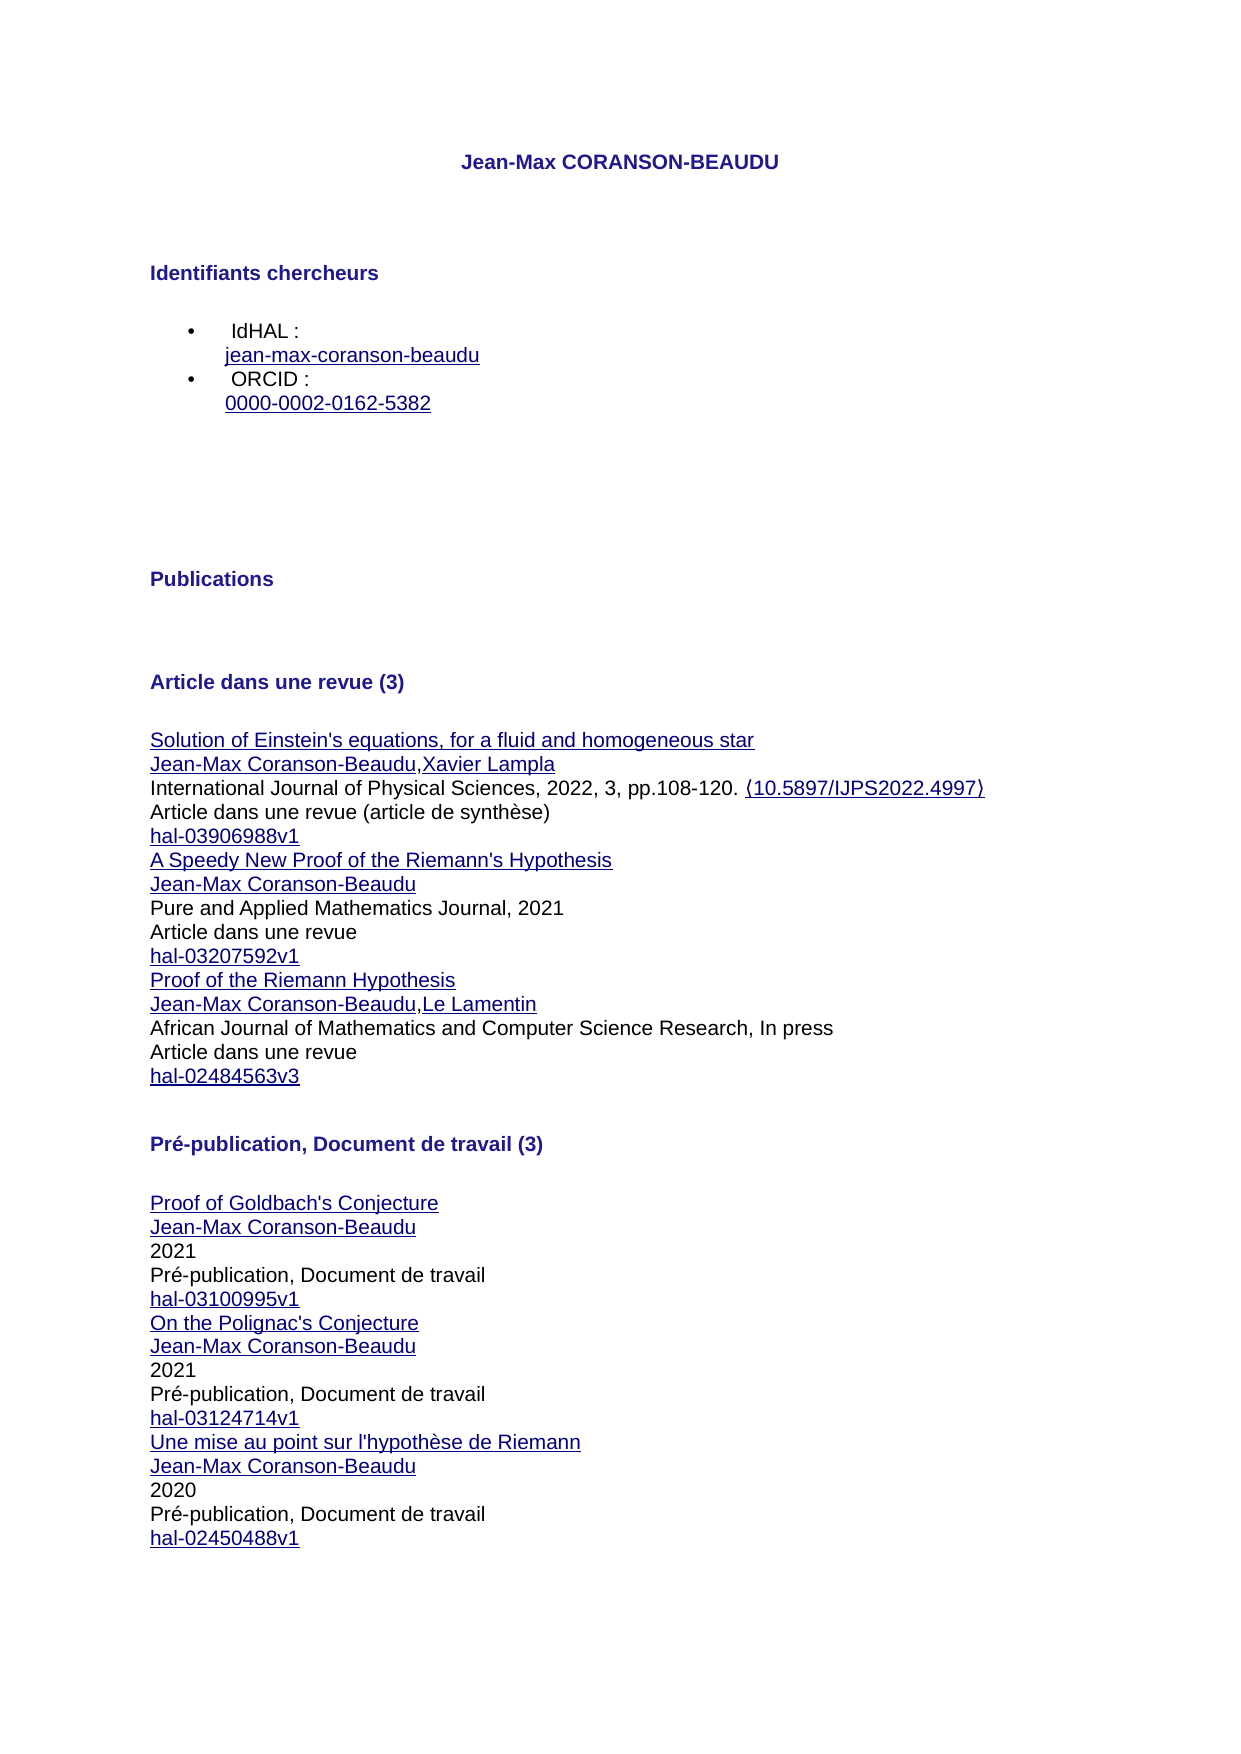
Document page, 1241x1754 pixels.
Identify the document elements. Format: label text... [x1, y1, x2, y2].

table_cell A Speedy New Proof of the Riemann's Hypothesis Jean-Max Coranson-Beaudu Pure and Applied Mathematics Journal, 2021 Article dans une revue hal-03207592v1 [150, 848, 1090, 968]
table_cell Proof of the Riemann Hypothesis Jean-Max Coranson-Beaudu,Le Lamentin African Journal of Mathematics and Computer Science Research, In press Article dans une revue hal-02484563v3 [150, 968, 1090, 1087]
list jean-max-coranson-beaudu [187, 343, 1090, 367]
table_cell On the Polignac's Conjecture Jean-Max Coranson-Beaudu 2021 Pré-publication, Document de travail hal-03124714v1 [150, 1310, 1090, 1430]
table_header Proof of Goldbach's Conjecture Jean-Max Coranson-Beaudu 2021 Pré-publication, Document de travail hal-03100995v1 [150, 1191, 1090, 1310]
list IdHAL : [187, 319, 1090, 343]
list 0000-0002-0162-5382 [187, 391, 1090, 414]
list ORCID : [187, 367, 1090, 391]
subtitle Jean-Max CORANSON-BEAUDU [150, 150, 1090, 174]
table_header Solution of Einstein's equations, for a fluid and homogeneous star Jean-Max Coranson-Beaudu,Xavier Lampla International Journal of Physical Sciences, 2022, 3, pp.108-120. ⟨10.5897/IJPS2022.4997⟩ Article dans une revue (article de synthèse) hal-03906988v1 [150, 728, 1090, 848]
table_cell Une mise au point sur l'hypothèse de Riemann Jean-Max Coranson-Beaudu 2020 Pré-publication, Document de travail hal-02450488v1 [150, 1430, 1090, 1550]
subtitle Article dans une revue (3) [150, 670, 1090, 694]
subtitle Identifiants chercheurs [150, 260, 1090, 284]
subtitle Publications [150, 567, 1090, 591]
subtitle Pré-publication, Document de travail (3) [150, 1132, 1090, 1156]
